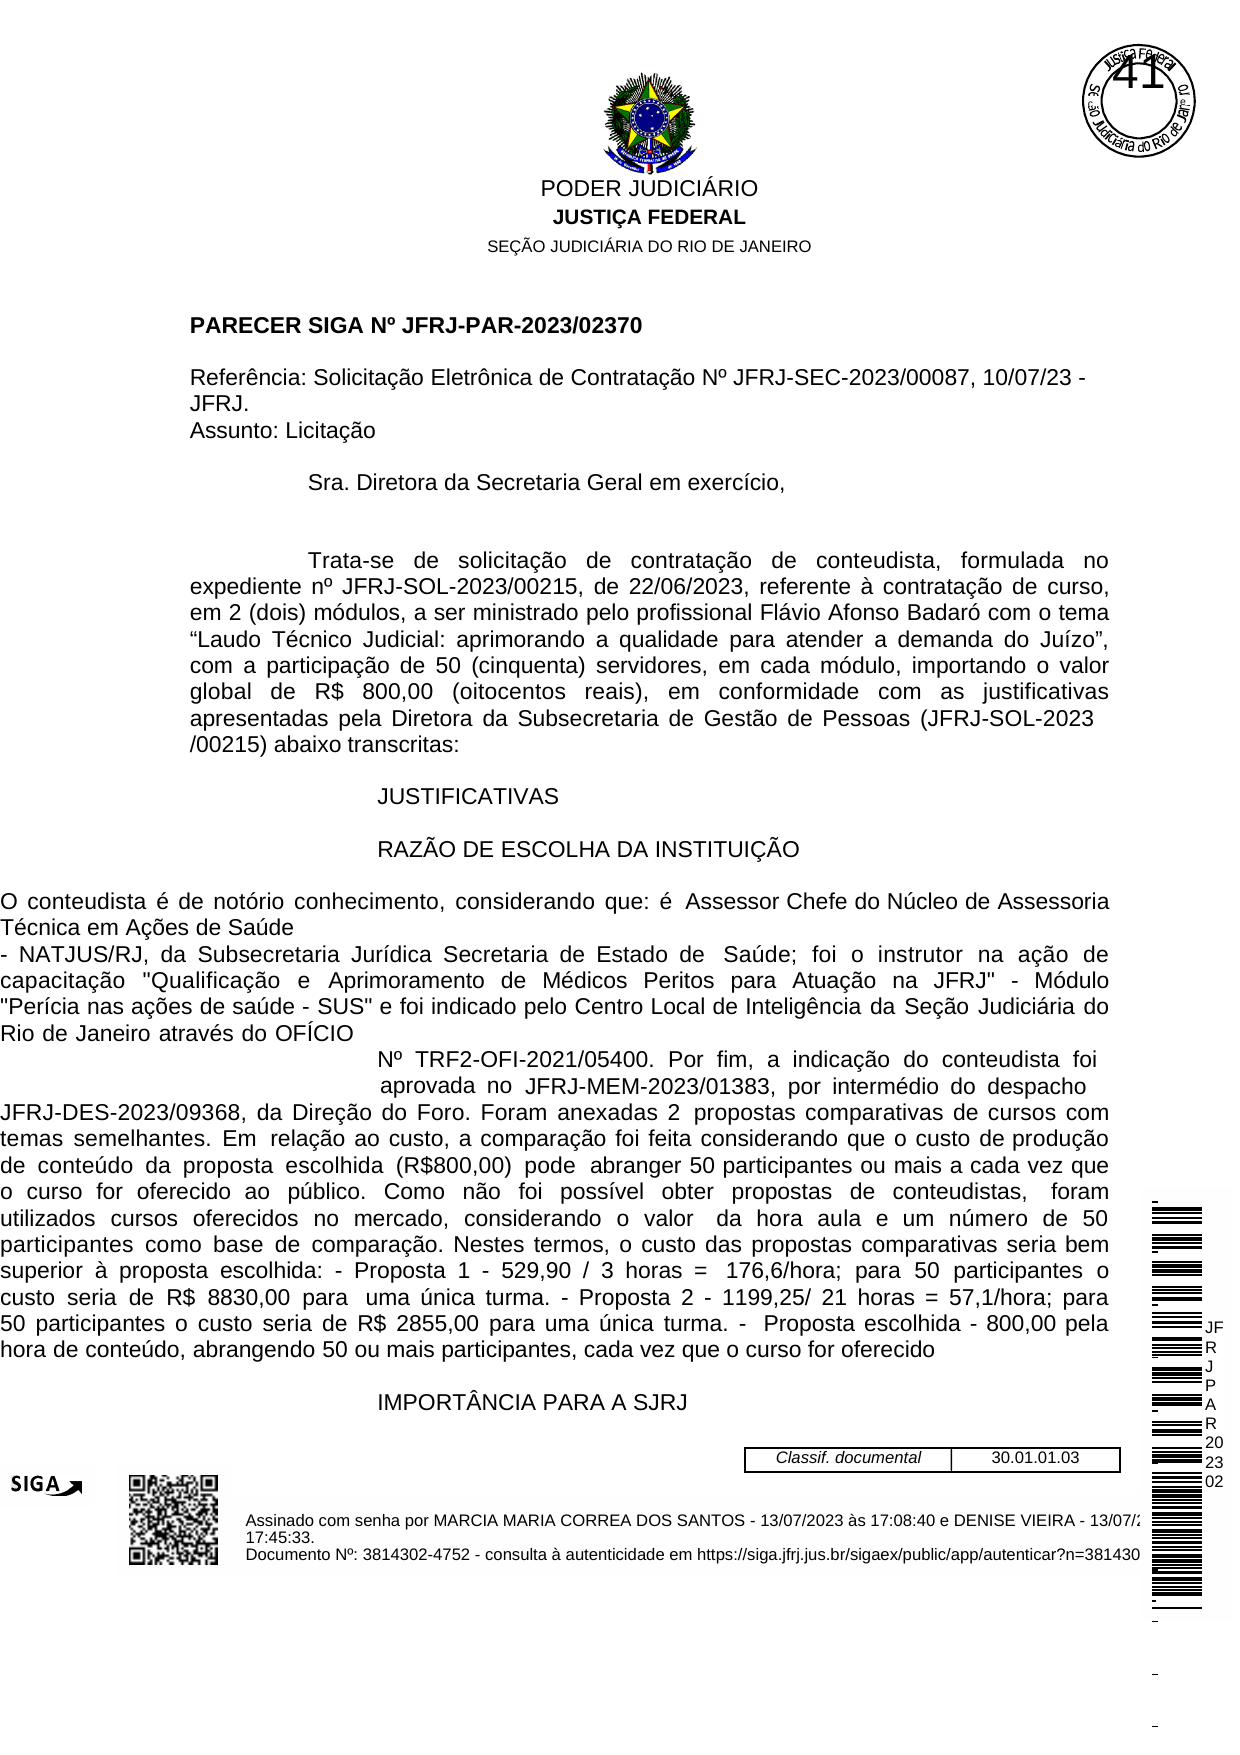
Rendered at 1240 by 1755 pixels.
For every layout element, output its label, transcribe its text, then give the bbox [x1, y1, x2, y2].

text JUSTIFICATIVAS [377, 783, 1239, 810]
text Trata-se de solicitação de contratação de conteudista, formulada no expediente nº JFRJ-SOL-2023/00215, de 22/06/2023, referente à contratação de curso, em 2 (dois) módulos, a ser ministrado pelo profissional Flávio Afonso Badaró com o tema “Laudo Técnico Judicial: aprimorando a qualidade para atender a demanda do Juízo”, com a participação de 50 (cinquenta) servidores, em cada módulo, importando o valor global de R$ 800,00 (oitocentos reais), em conformidade com as justificativas apresentadas pela Diretora da Subsecretaria de Gestão de Pessoas (JFRJ-SOL-2023 [189, 547, 1109, 731]
text Referência: Solicitação Eletrônica de Contratação Nº JFRJ-SEC-2023/00087, 10/07/23 - JFRJ. [189, 364, 1109, 417]
text JFRJPAR202302370A [1205, 1318, 1224, 1490]
text - NATJUS/RJ, da Subsecretaria Jurídica Secretaria de Estado de Saúde; foi o instrutor na ação de capacitação "Qualificação e Aprimoramento de Médicos Peritos para Atuação na JFRJ" - Módulo "Perícia nas ações de saúde - SUS" e foi indicado pelo Centro Local de Inteligência da Seção Judiciária do Rio de Janeiro através do OFÍCIO [0, 941, 1109, 1046]
text RAZÃO DE ESCOLHA DA INSTITUIÇÃO [377, 836, 1239, 862]
text JUSTIÇA FEDERAL [225, 205, 1074, 229]
text PODER JUDICIÁRIO [225, 175, 1074, 202]
text JFRJ-MEM-2023/01383, por intermédio do despacho [525, 1073, 1239, 1099]
text Nº TRF2-OFI-2021/05400. Por fim, a indicação do conteudista foi [377, 1046, 1239, 1072]
text JFRJ-DES-2023/09368, da Direção do Foro. Foram anexadas 2 propostas comparativas de cursos com temas semelhantes. Em relação ao custo, a comparação foi feita considerando que o custo de produção de conteúdo da proposta escolhida (R$800,00) pode abranger 50 participantes ou mais a cada vez que o curso for oferecido ao público. Como não foi possível obter propostas de conteudistas, foram utilizados cursos oferecidos no mercado, considerando o valor da hora aula e um número de 50 participantes como base de comparação. Nestes termos, o custo das propostas comparativas seria bem superior à proposta escolhida: - Proposta 1 - 529,90 / 3 horas = 176,6/hora; para 50 participantes o custo seria de R$ 8830,00 para uma única turma. - Proposta 2 - 1199,25/ 21 horas = 57,1/hora; para 50 participantes o custo seria de R$ 2855,00 para uma única turma. - Proposta escolhida - 800,00 pela hora de conteúdo, abrangendo 50 ou mais participantes, cada vez que o curso for oferecido [0, 1099, 1109, 1363]
text IMPORTÂNCIA PARA A SJRJ [377, 1388, 1139, 1415]
text Sra. Diretora da Secretaria Geral em exercício, [308, 469, 1239, 495]
text SEÇÃO JUDICIÁRIA DO RIO DE JANEIRO [225, 237, 1074, 256]
text e [1180, 96, 1192, 105]
text O conteudista é de notório conhecimento, considerando que: é Assessor Chefe do Núcleo de Assessoria Técnica em Ações de Saúde [0, 888, 1109, 940]
text PARECER SIGA Nº JFRJ-PAR-2023/02370 [189, 312, 1239, 338]
text Assunto: Licitação [189, 417, 1239, 443]
text ç [1088, 97, 1100, 106]
text aprovada no [0, 1072, 512, 1099]
text /00215) abaixo transcritas: [189, 731, 1239, 757]
